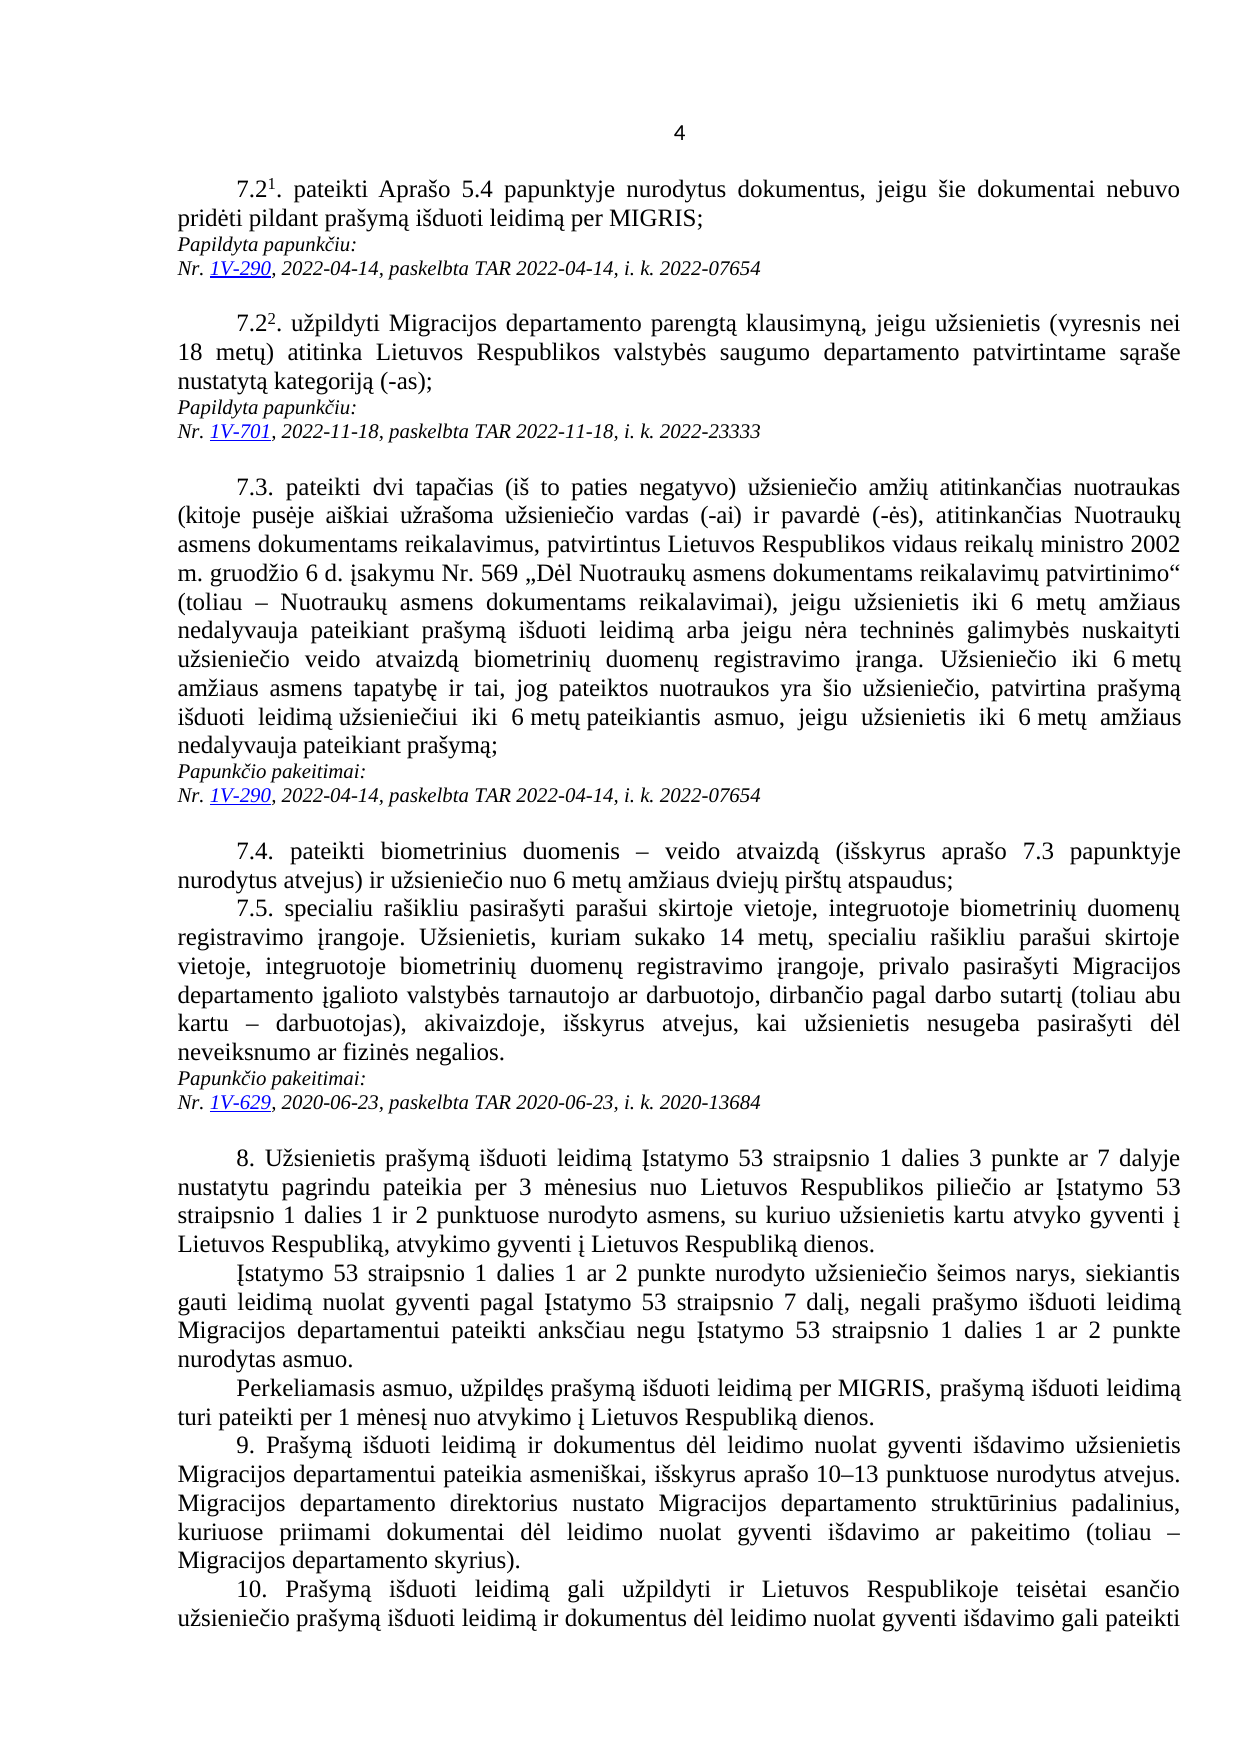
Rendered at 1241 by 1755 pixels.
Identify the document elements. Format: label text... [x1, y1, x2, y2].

text Nr. 1V-290, 2022-04-14, paskelbta TAR 2022-04-14, i. k. 2022-07654 [177, 783, 1181, 807]
text 7.22. užpildyti Migracijos departamento parengtą klausimyną, jeigu užsienietis (vyresnis nei 18 metų) atitinka Lietuvos Respublikos valstybės saugumo departamento patvirtintame sąraše nustatytą kategoriją (-as); [177, 308, 1181, 395]
text 7.4. pateikti biometrinius duomenis – veido atvaizdą (išskyrus aprašo 7.3 papunktyje nurodytus atvejus) ir užsieniečio nuo 6 metų amžiaus dviejų pirštų atspaudus; [177, 836, 1181, 893]
text Papunkčio pakeitimai: [177, 759, 1181, 783]
text Nr. 1V-701, 2022-11-18, paskelbta TAR 2022-11-18, i. k. 2022-23333 [177, 419, 1181, 443]
text Papildyta papunkčiu: [177, 232, 1181, 256]
text 10. Prašymą išduoti leidimą gali užpildyti ir Lietuvos Respublikoje teisėtai esančio užsieniečio prašymą išduoti leidimą ir dokumentus dėl leidimo nuolat gyventi išdavimo gali pateikti [177, 1574, 1181, 1632]
text 7.21. pateikti Aprašo 5.4 papunktyje nurodytus dokumentus, jeigu šie dokumentai nebuvo pridėti pildant prašymą išduoti leidimą per MIGRIS; [177, 174, 1181, 232]
text 7.5. specialiu rašikliu pasirašyti parašui skirtoje vietoje, integruotoje biometrinių duomenų registravimo įrangoje. Užsienietis, kuriam sukako 14 metų, specialiu rašikliu parašui skirtoje vietoje, integruotoje biometrinių duomenų registravimo įrangoje, privalo pasirašyti Migracijos departamento įgalioto valstybės tarnautojo ar darbuotojo, dirbančio pagal darbo sutartį (toliau abu kartu – darbuotojas), akivaizdoje, išskyrus atvejus, kai užsienietis nesugeba pasirašyti dėl neveiksnumo ar fizinės negalios. [177, 893, 1181, 1066]
text Įstatymo 53 straipsnio 1 dalies 1 ar 2 punkte nurodyto užsieniečio šeimos narys, siekiantis gauti leidimą nuolat gyventi pagal Įstatymo 53 straipsnio 7 dalį, negali prašymo išduoti leidimą Migracijos departamentui pateikti anksčiau negu Įstatymo 53 straipsnio 1 dalies 1 ar 2 punkte nurodytas asmuo. [177, 1258, 1181, 1373]
text 8. Užsienietis prašymą išduoti leidimą Įstatymo 53 straipsnio 1 dalies 3 punkte ar 7 dalyje nustatytu pagrindu pateikia per 3 mėnesius nuo Lietuvos Respublikos piliečio ar Įstatymo 53 straipsnio 1 dalies 1 ir 2 punktuose nurodyto asmens, su kuriuo užsienietis kartu atvyko gyventi į Lietuvos Respubliką, atvykimo gyventi į Lietuvos Respubliką dienos. [177, 1143, 1181, 1258]
text Papunkčio pakeitimai: [177, 1066, 1181, 1090]
text Nr. 1V-629, 2020-06-23, paskelbta TAR 2020-06-23, i. k. 2020-13684 [177, 1090, 1181, 1114]
text Perkeliamasis asmuo, užpildęs prašymą išduoti leidimą per MIGRIS, prašymą išduoti leidimą turi pateikti per 1 mėnesį nuo atvykimo į Lietuvos Respubliką dienos. [177, 1373, 1181, 1430]
text 9. Prašymą išduoti leidimą ir dokumentus dėl leidimo nuolat gyventi išdavimo užsienietis Migracijos departamentui pateikia asmeniškai, išskyrus aprašo 10–13 punktuose nurodytus atvejus. Migracijos departamento direktorius nustato Migracijos departamento struktūrinius padalinius, kuriuose priimami dokumentai dėl leidimo nuolat gyventi išdavimo ar pakeitimo (toliau – Migracijos departamento skyrius). [177, 1430, 1181, 1574]
text 7.3. pateikti dvi tapačias (iš to paties negatyvo) užsieniečio amžių atitinkančias nuotraukas (kitoje pusėje aiškiai užrašoma užsieniečio vardas (-ai) ir pavardė (-ės), atitinkančias Nuotraukų asmens dokumentams reikalavimus, patvirtintus Lietuvos Respublikos vidaus reikalų ministro 2002 m. gruodžio 6 d. įsakymu Nr. 569 „Dėl Nuotraukų asmens dokumentams reikalavimų patvirtinimo“ (toliau – Nuotraukų asmens dokumentams reikalavimai), jeigu užsienietis iki 6 metų amžiaus nedalyvauja pateikiant prašymą išduoti leidimą arba jeigu nėra techninės galimybės nuskaityti užsieniečio veido atvaizdą biometrinių duomenų registravimo įranga. Užsieniečio iki 6 metų amžiaus asmens tapatybę ir tai, jog pateiktos nuotraukos yra šio užsieniečio, patvirtina prašymą išduoti leidimą užsieniečiui iki 6 metų pateikiantis asmuo, jeigu užsienietis iki 6 metų amžiaus nedalyvauja pateikiant prašymą; [177, 472, 1181, 759]
text Nr. 1V-290, 2022-04-14, paskelbta TAR 2022-04-14, i. k. 2022-07654 [177, 256, 1181, 280]
text Papildyta papunkčiu: [177, 395, 1181, 419]
